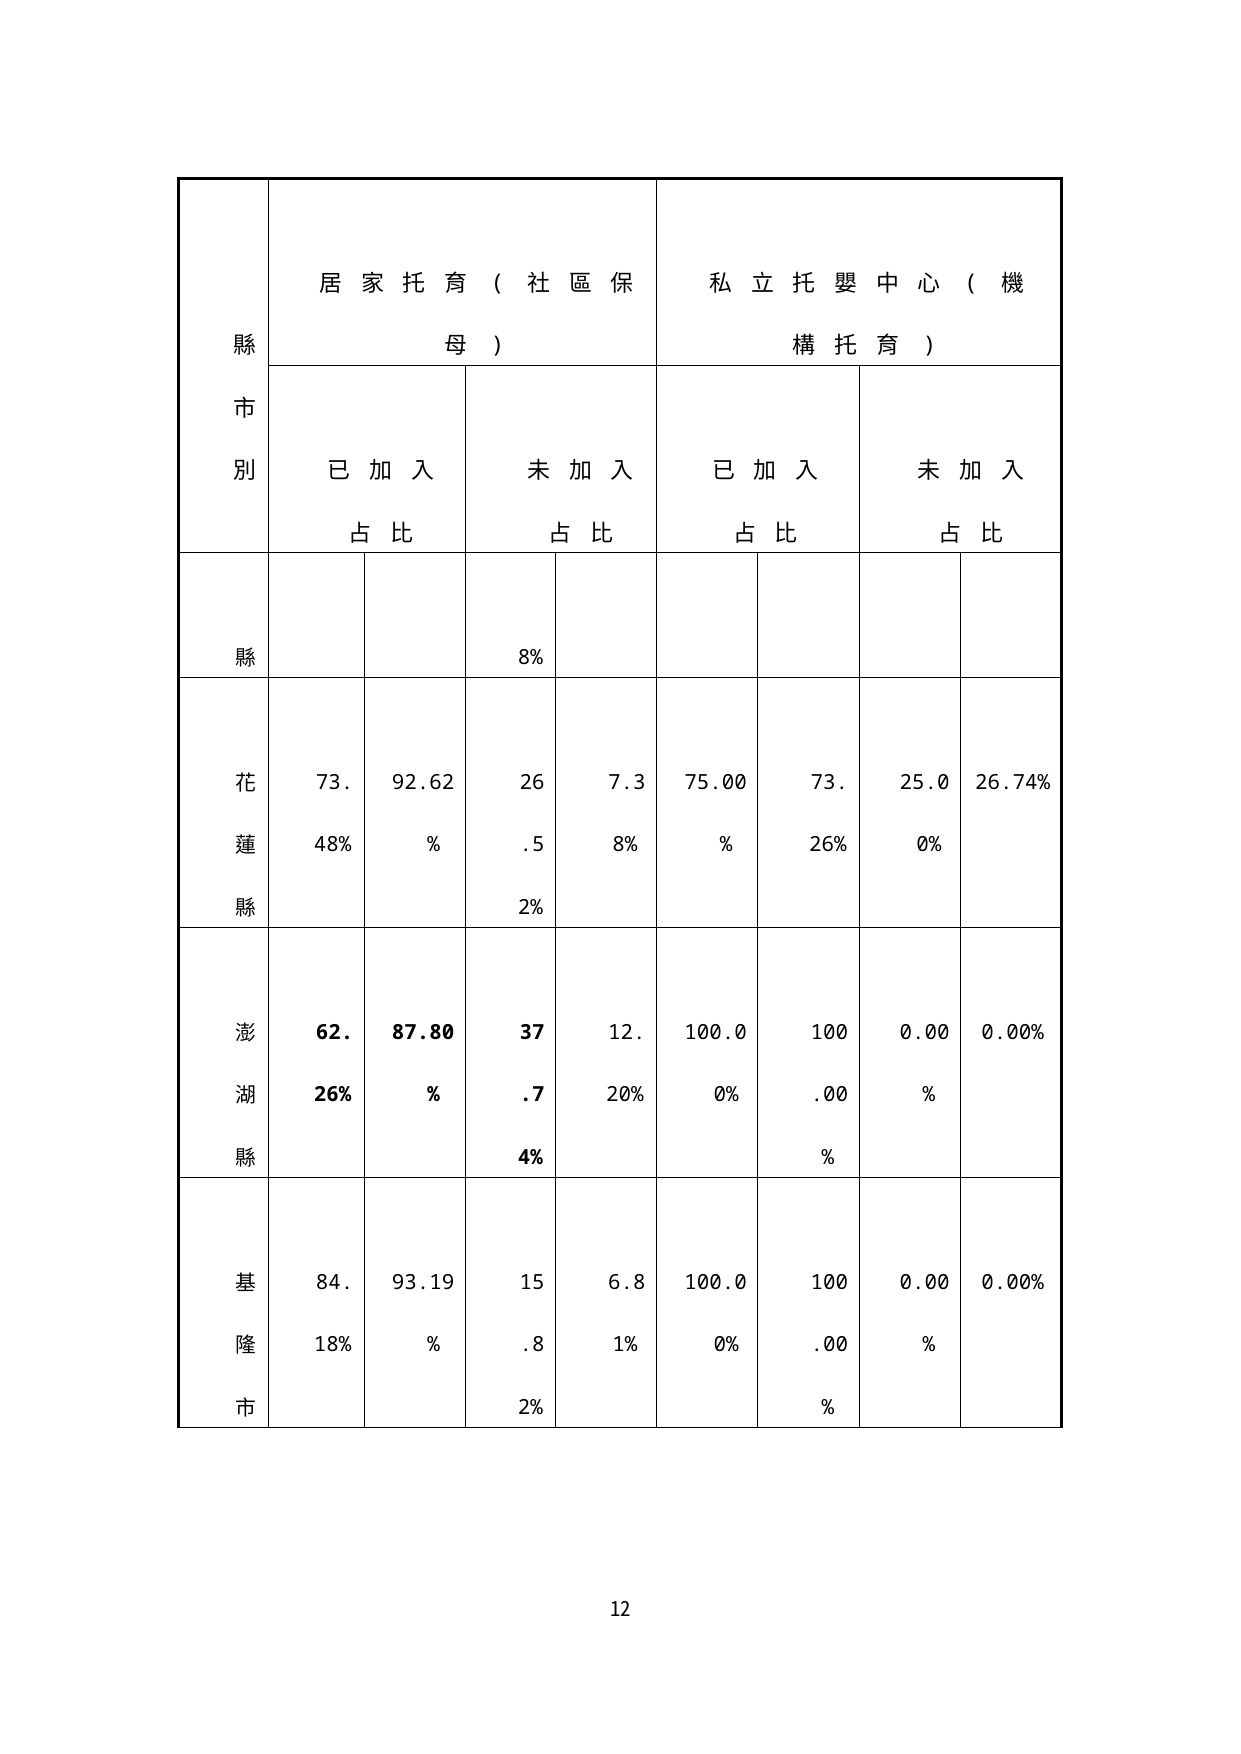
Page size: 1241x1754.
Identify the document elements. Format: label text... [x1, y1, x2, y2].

table_cell [657, 553, 757, 677]
table_header 私立托嬰中心(機構托育) [657, 180, 1060, 365]
table_cell 0.00% [961, 928, 1060, 1177]
table_cell 100.00% [758, 928, 859, 1177]
table_cell 37.74% [466, 928, 555, 1177]
table_cell 100.00% [657, 1178, 757, 1427]
table_cell 已加入占比 [269, 366, 465, 552]
table_cell 0.00% [860, 928, 960, 1177]
table_cell 15.82% [466, 1178, 555, 1427]
table_cell [365, 553, 465, 677]
table_cell [758, 553, 859, 677]
table_cell [269, 553, 364, 677]
table_cell 25.00% [860, 678, 960, 927]
table_cell 73.26% [758, 678, 859, 927]
table_cell [556, 553, 656, 677]
table_cell 0.00% [961, 1178, 1060, 1427]
table_cell 0.00% [860, 1178, 960, 1427]
table_cell 12.20% [556, 928, 656, 1177]
table_cell 75.00% [657, 678, 757, 927]
table_cell 花蓮縣 [180, 678, 268, 927]
table_cell 87.80% [365, 928, 465, 1177]
table_cell 73.48% [269, 678, 364, 927]
table_cell 8% [466, 553, 555, 677]
table_cell 未加入占比 [466, 366, 656, 552]
table_cell 100.00% [657, 928, 757, 1177]
table_cell 92.62% [365, 678, 465, 927]
table_cell 84.18% [269, 1178, 364, 1427]
table_cell 93.19% [365, 1178, 465, 1427]
table_cell 縣 [180, 553, 268, 677]
table_header 縣市別 [180, 180, 268, 552]
table_cell 6.81% [556, 1178, 656, 1427]
table_cell 26.74% [961, 678, 1060, 927]
table_cell [961, 553, 1060, 677]
table_cell [860, 553, 960, 677]
table_cell 7.38% [556, 678, 656, 927]
table_cell 62.26% [269, 928, 364, 1177]
table_cell 基隆市 [180, 1178, 268, 1427]
table_header 居家托育(社區保母) [269, 180, 656, 365]
table_cell 已加入占比 [657, 366, 859, 552]
table_cell 26.52% [466, 678, 555, 927]
table_cell 澎湖縣 [180, 928, 268, 1177]
table_cell 未加入占比 [860, 366, 1060, 552]
table_cell 100.00% [758, 1178, 859, 1427]
